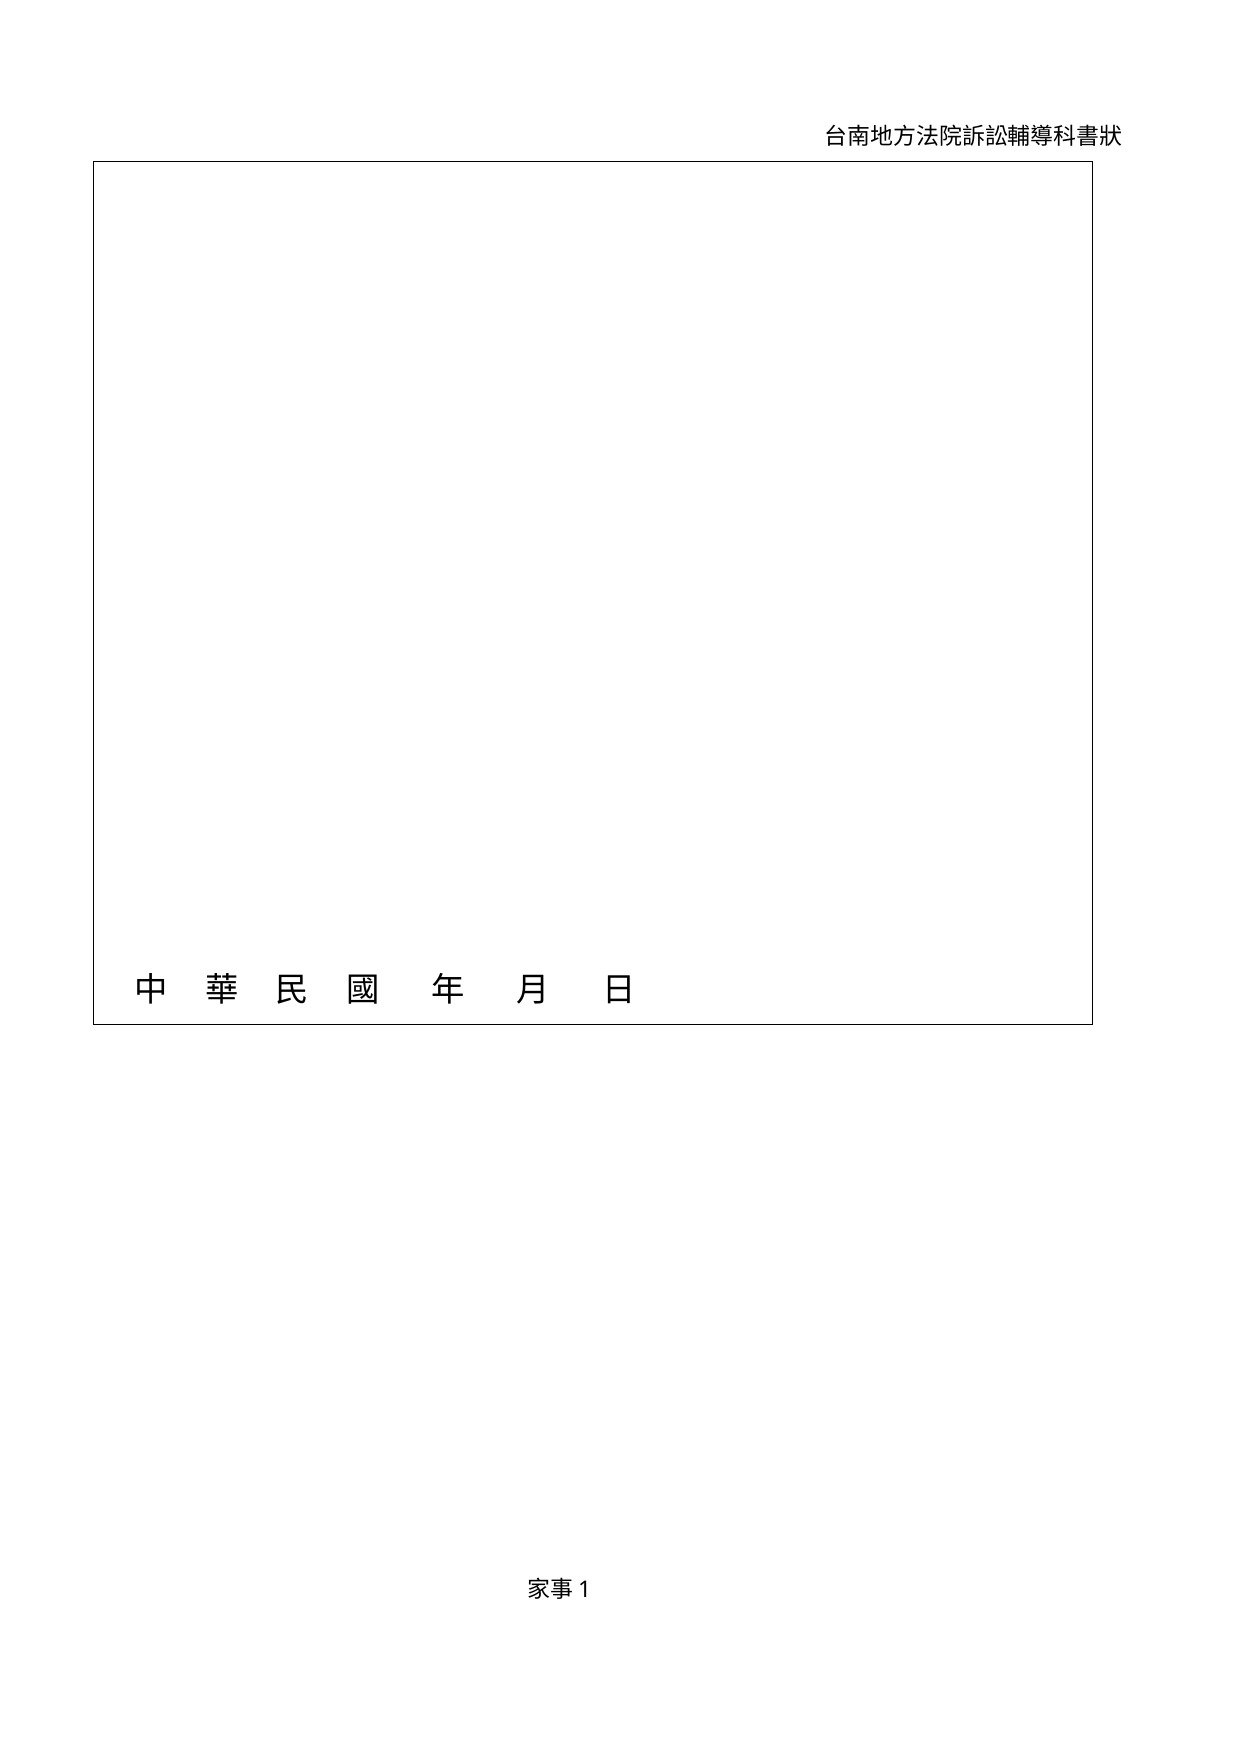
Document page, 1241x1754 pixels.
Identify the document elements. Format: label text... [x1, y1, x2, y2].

table_cell [87, 161, 93, 1024]
table_cell 中 華 民 國 年 月 日 [94, 162, 1092, 1024]
table_cell [1093, 161, 1098, 1024]
